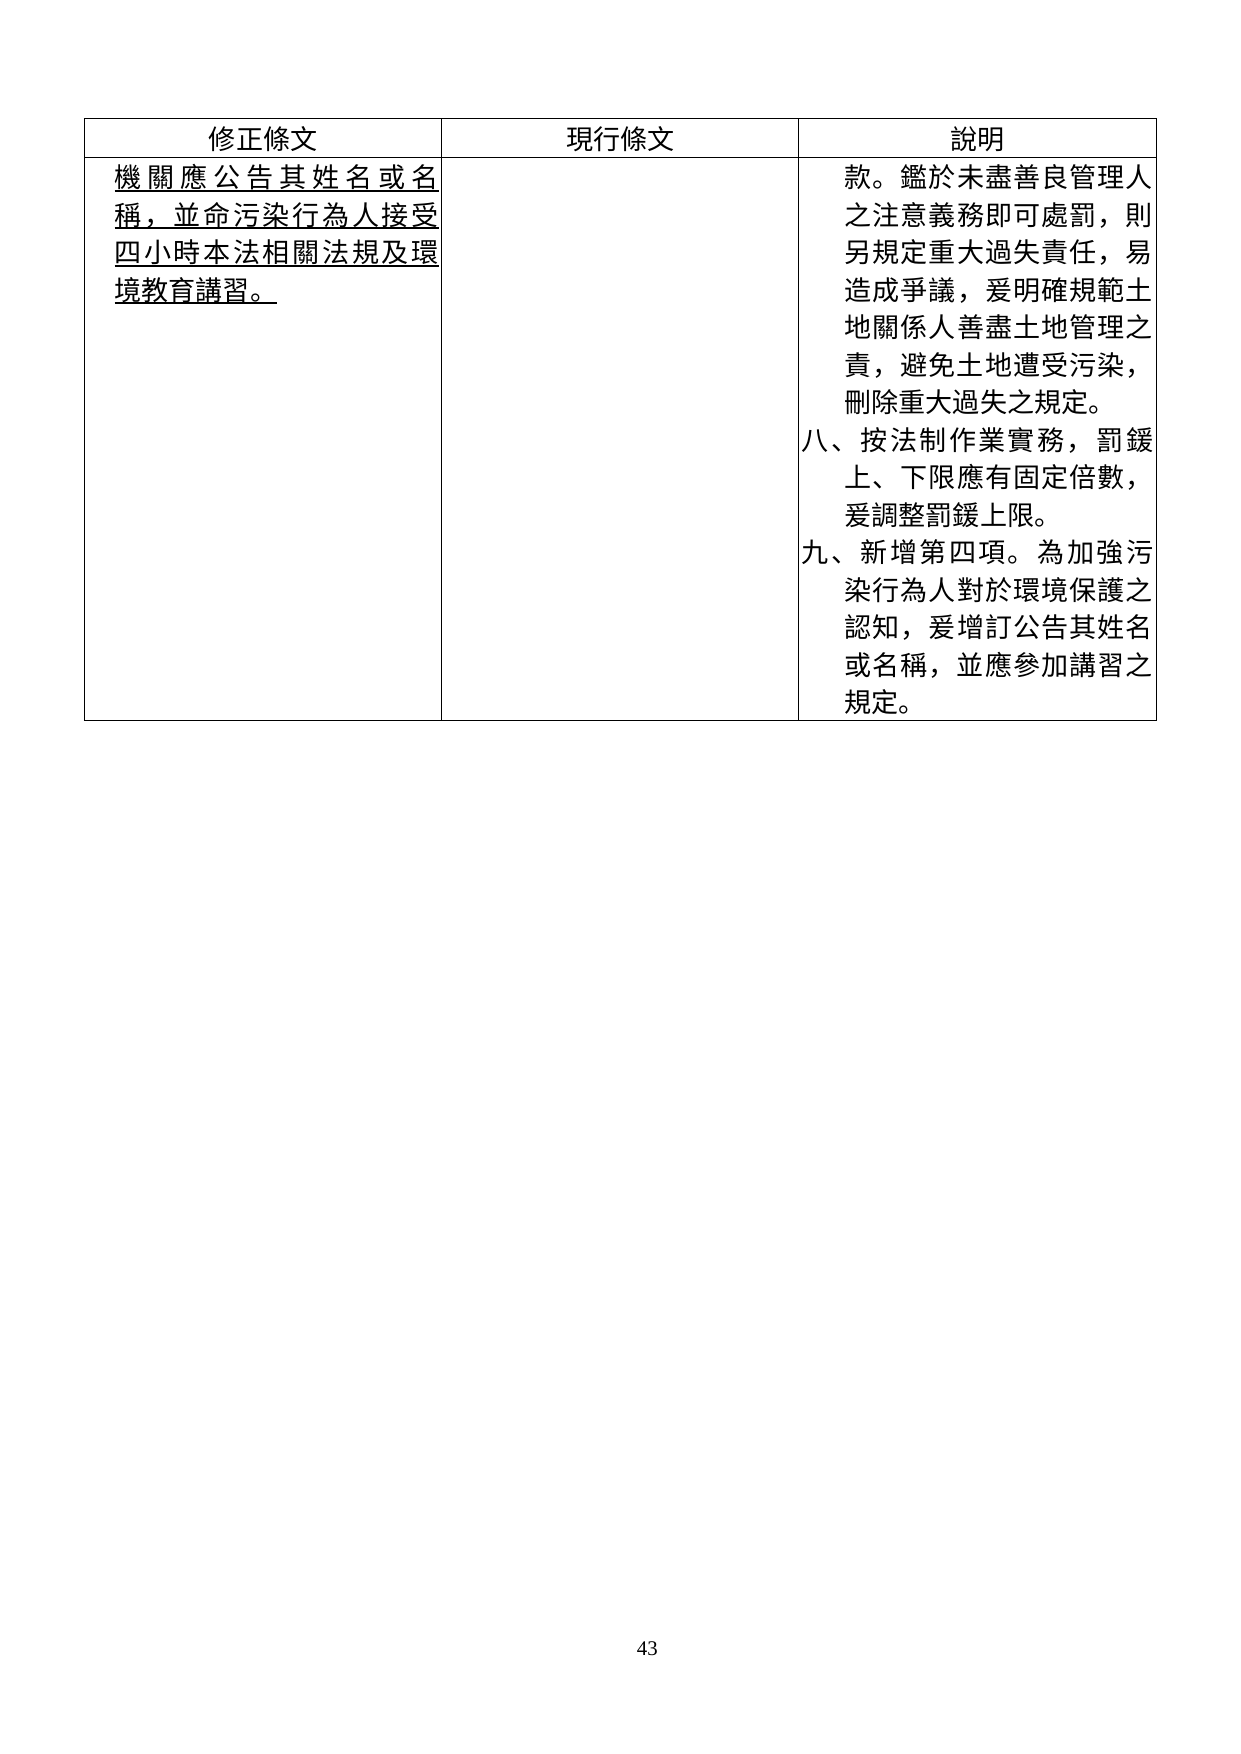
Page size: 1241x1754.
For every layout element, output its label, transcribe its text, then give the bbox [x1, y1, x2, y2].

table_header 說明 [799, 119, 1156, 157]
table_cell [442, 158, 798, 720]
table_header 修正條文 [85, 119, 441, 157]
table_header 現行條文 [442, 119, 798, 157]
table_cell 款。鑑於未盡善良管理人之注意義務即可處罰，則另規定重大過失責任，易造成爭議，爰明確規範土地關係人善盡土地管理之責，避免土地遭受污染，刪除重大過失之規定。 八、按法制作業實務，罰鍰上、下限應有固定倍數，爰調整罰鍰上限。 九、新增第四項。為加強污染行為人對於環境保護之認知，爰增訂公告其姓名或名稱，並應參加講習之規定。 [799, 158, 1156, 720]
table_cell 機關應公告其姓名或名稱，並命污染行為人接受四小時本法相關法規及環境教育講習。 [85, 158, 441, 720]
